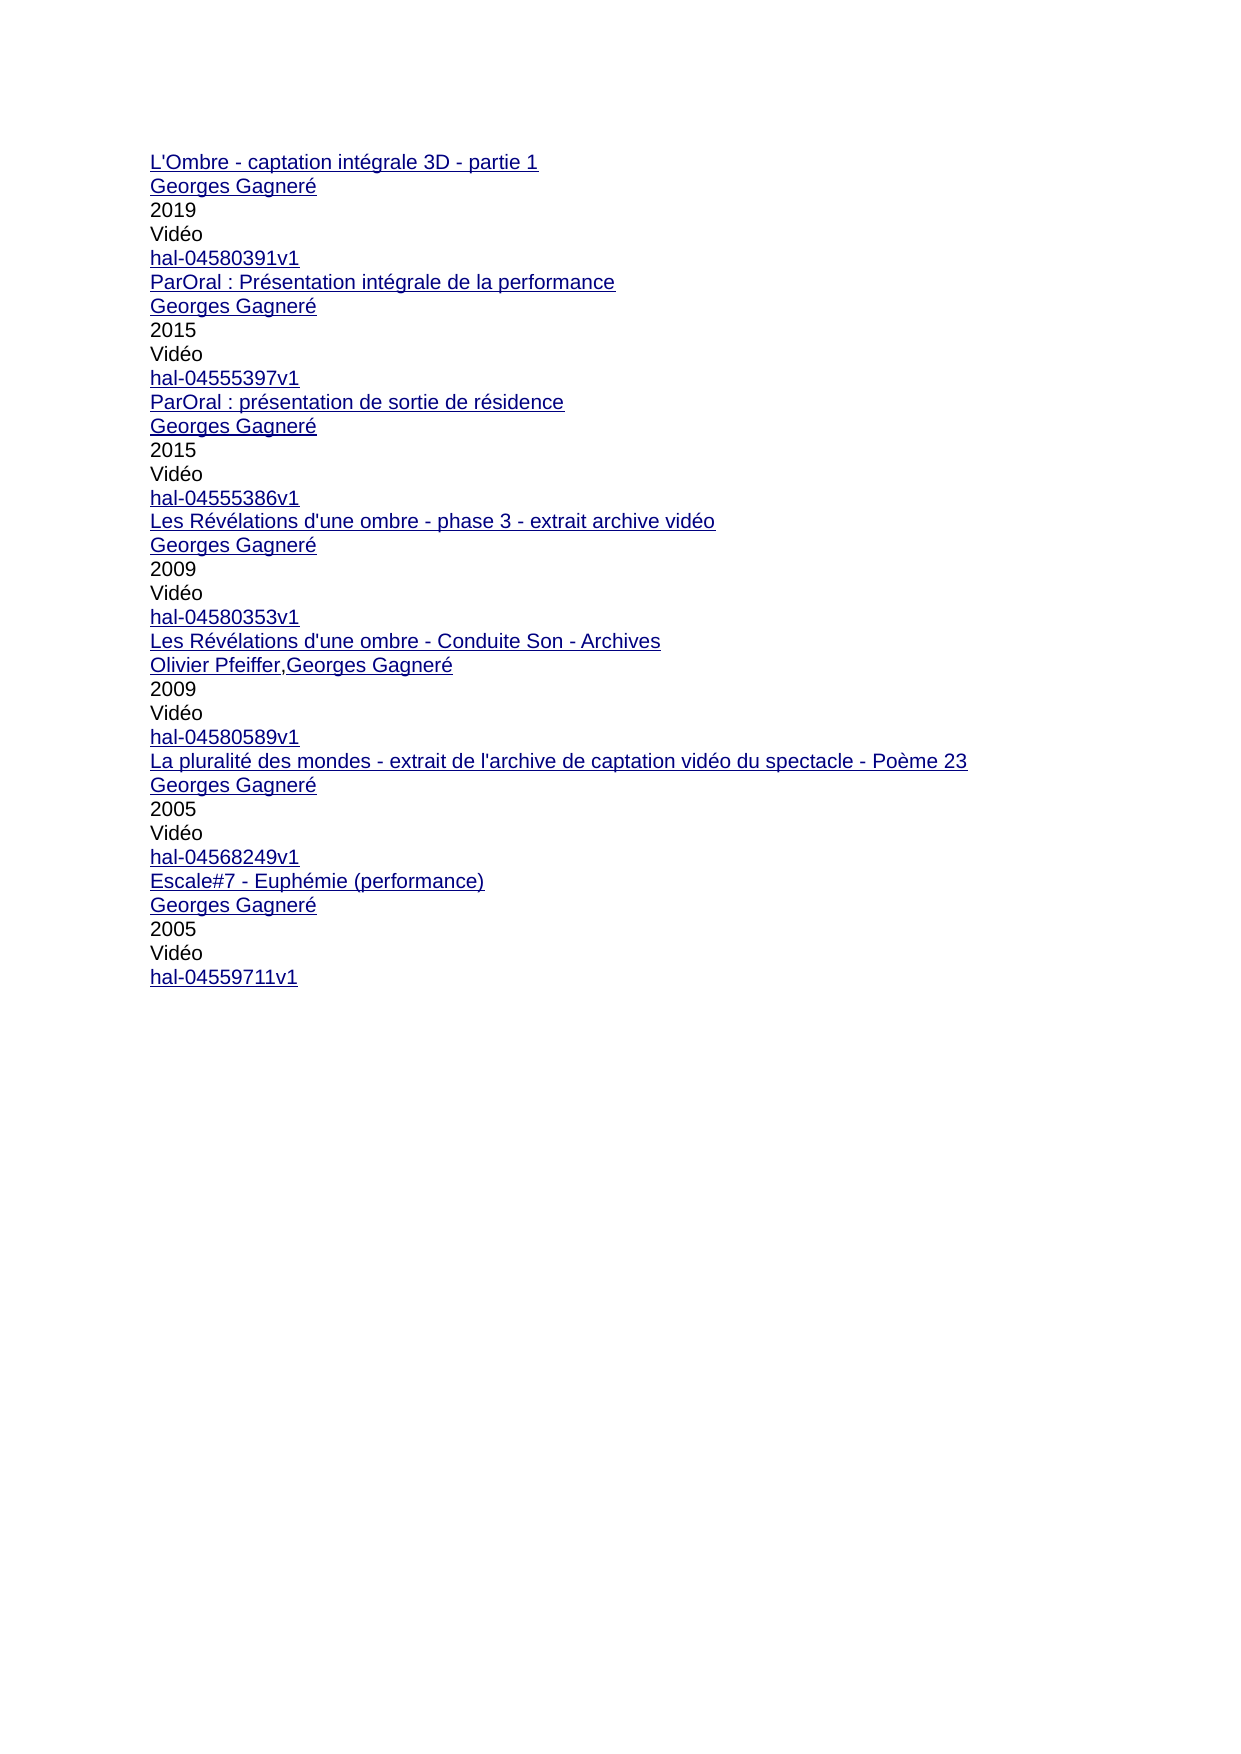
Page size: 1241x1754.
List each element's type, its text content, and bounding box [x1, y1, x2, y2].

table_cell L'Ombre - captation intégrale 3D - partie 1 Georges Gagneré 2019 Vidéo hal-04580391v1 [150, 150, 1090, 270]
table_cell Escale#7 - Euphémie (performance) Georges Gagneré 2005 Vidéo hal-04559711v1 [150, 869, 1090, 988]
table_cell ParOral : Présentation intégrale de la performance Georges Gagneré 2015 Vidéo hal-04555397v1 [150, 270, 1090, 389]
table_cell Les Révélations d'une ombre - Conduite Son - Archives Olivier Pfeiffer,Georges Gagneré 2009 Vidéo hal-04580589v1 [150, 629, 1090, 749]
table_cell La pluralité des mondes - extrait de l'archive de captation vidéo du spectacle - Poème 23 Georges Gagneré 2005 Vidéo hal-04568249v1 [150, 749, 1090, 869]
table_cell Les Révélations d'une ombre - phase 3 - extrait archive vidéo Georges Gagneré 2009 Vidéo hal-04580353v1 [150, 509, 1090, 629]
table_cell ParOral : présentation de sortie de résidence Georges Gagneré 2015 Vidéo hal-04555386v1 [150, 390, 1090, 509]
